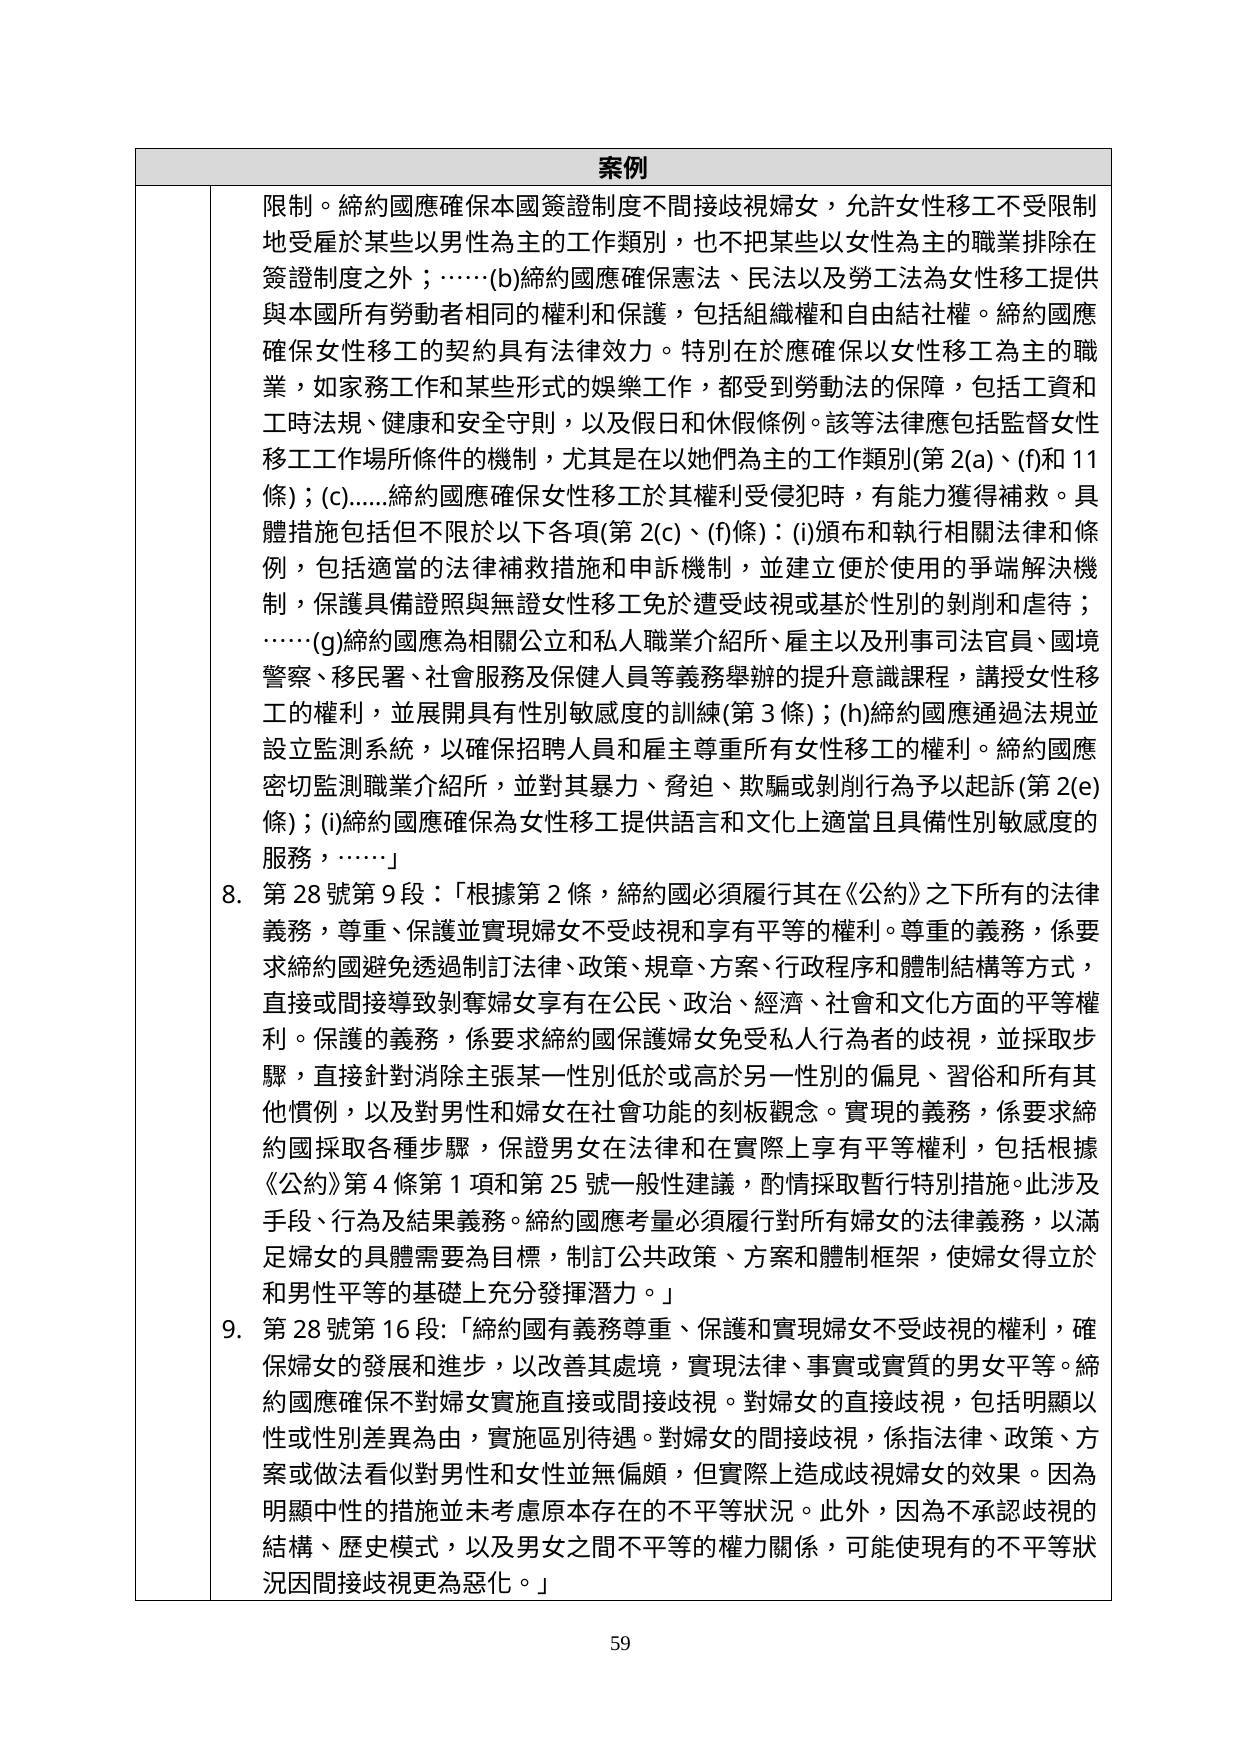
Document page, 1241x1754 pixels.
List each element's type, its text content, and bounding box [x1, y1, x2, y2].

table_cell CEDAW條文： 第11條：「1.締約各國應採取一切適當措施，消除在就業方面對婦女的歧視，以保證她們在男女平等的基礎上享有相同權利，特別是：（a）人人有不可剝奪的工作權利；（b）享有相同就業機會的權利，包括在就業方面相同的甄選標準；（c）享有自由選擇專業和職業，提升和工作保障，一切服務的福利和條件，接受職業培訓和進修，包括實習培訓、高等職業培訓和經常性培訓的權利；（d）同等價值的工作享有同等報酬包括福利和享有平等待遇的權利，在評定工作的表現方面，也享有平等待遇的權利；（e）享有社會保障的權利，特別是在退休、失業、疾病、殘廢和老年或在其他喪失工作能力的情況下，以及享有帶薪度假的權利；（f）在工作條件方面享有健康和安全保障，包括保障生育機能的權利。2.締約各國為使婦女不致因結婚或生育而受歧視，又為保障其有效的工作權利起見，應採取適當措施：（a）禁止以懷孕或產假為理由予以解僱，以及以婚姻狀況為理由予以解僱的歧視，違反規定者予以制裁；（b）實施帶薪產假或具有同等社會福利的產假，而不喪失原有工作、年資或社會津貼；（c）鼓勵提供必要的輔助性社會服務，特別是通過促進建立和發展托兒設施系統，使父母得以兼顧家庭義務和工作責任並參與公共事務；（d）對於懷孕期間從事確實有害於健康的工種的婦女，給予特別保護。……」 第2條：「締約各國譴責對婦女一切形式的歧視，協議立即用一切適當辦法，推行消除對婦女歧視的政策。為此目的，承擔：……（b）採取適當立法和其他措施，包括在適當情況下實行制裁，以禁止對婦女的一切歧視；（c）為婦女確立與男子平等權利的法律保護，通過各國的主管法庭及其他公共機構，保證切實保護婦女不受任何歧視；（d）不採取任何歧視婦女的行為或做法，並保證政府當局和公共機構的行動都不違背這項義務；（e）採取一切適當措施，消除任何個人、組織或企業對婦女的歧視；（f）採取一切適當措施，包括制定法律，以修改或廢除構成對婦女歧視的現行法律、規章、習俗和慣例；……」 第4條：「……2.締約各國為保護母性而採取的特別措施，包括本公約所列各項措施，不得視為歧視。」 第12條：「1.締約各國應採取一切適當措施以消除在保健方面對婦女的歧視，保證她們在男女平等的基礎上取得各種包括有關計劃生育的保健服務。2.……締約各國應保證為婦女提供有關懷孕、分娩和產後期間的適當服務……。」 一般性建議： 第19號第9段：「……《公約》所指的歧視，並不限於政府或以政府名義所作的行為（見第2條（e）款、第（f）款和第5條）。例如：《公約》第2條（e）款呼籲締約國採取一切適當措施，以消除任何個人、組織或企業對婦女的歧視。根據一般國際法和具體的人權公約規定，締約國如果沒有盡力防止侵犯權利或調查暴力行為，並施以懲罰及提供賠償，也可能為私人行為擔負責任。」 第24號第28段：「敦促其他締約國於報告為遵守第12條所採取的措施時，應認識該條與《公約》中與婦女保健相關的其他條款，包括第5條(b)款：要求締約國確保家庭教育應包括正確瞭解母性的社會功能……；第11條：一部分係關於職場中保護婦女的健康和安全，包括維護生育功能、懷孕期間不擔任有害工作的特別保護，以及提供支薪的產假；……」 第24號第31段：「締約國且應：(a)將性別觀點置於影響婦女保健各項政策和方案的核心，並使婦女參與規劃、實施和監測此類政策和方案，為婦女提供健康服務；(b)確保消除妨礙婦女獲得保健服務、教育和資訊的所有因素，包括在性和生育健康領域；…… (d)由公眾、非政府組織和私人機構監督對婦女提供的保健服務，確保機會和服務質量均等；(e)要求各項保健服務尊重婦女人權，包括自主權、隱私權、保密權、知情同意權和選擇權；……」 第25號第7段：「首先，締約國有義務確保其法律沒有直接或間接歧視婦女的內容，並透過法庭及制裁，與其他補救辦法，確保婦女在公共和私人領域皆不受到政府單位、司法機構、機關、企業或私人的歧視。其次，締約國有義務藉由實行 具體、有效的政策和方案，改善婦女的實際狀況。第三，締約國有義務處理普遍的性別關係和基於性別的刻板印象，此不僅透過個人行為且在法律、立法、社會結構和機構中，皆對婦女產生影響。」 第25號第12段：「某些婦女族群除受性別歧視外，還基於種族、族裔或宗教、身心障礙、年齡、階級、種姓或其它多種形式的因素而受到歧視。此類多重歧視首先可能影響該族群的婦女，也可能在不同程度上或以不同方式影響到男性。締約國可能需要採取具體的暫行特別措施，消除對婦女的多重歧視及其對婦女產生的複合負面影響。」 第26號第18段：「對懷孕的歧視可能尤為嚴重。女性移工可能面臨以下情況：強制驗孕，若為陽性就被驅逐出境；強制墮胎、或當危及孕婦甚至是遭受性攻擊後，無法享有安全生育健康和墮胎服務；沒有產假或產假不足，也無任何福利以及負擔得起的產科護理，造成嚴重的健康風險。女性移工如被發現懷孕可能會被開除，有時則導致非正常移民身分和被驅逐出境。」 第26號第26段：「移徙婦女於此工作的締約國，應採取一切適當措施，確保女性移工，包括在其社區內不受歧視並享有平等權利。應採取的措施，包括但不限於下列各項：(a)……締約國應立即廢除對婦女移徙的禁令和歧視性限制。締約國應確保本國簽證制度不間接歧視婦女，允許女性移工不受限制地受雇於某些以男性為主的工作類別，也不把某些以女性為主的職業排除在簽證制度之外；……(b)締約國應確保憲法、民法以及勞工法為女性移工提供與本國所有勞動者相同的權利和保護，包括組織權和自由結社權。締約國應確保女性移工的契約具有法律效力。特別在於應確保以女性移工為主的職業，如家務工作和某些形式的娛樂工作，都受到勞動法的保障，包括工資和工時法規、健康和安全守則，以及假日和休假條例。該等法律應包括監督女性移工工作場所條件的機制，尤其是在以她們為主的工作類別(第2(a)、(f)和11條)；(c)……締約國應確保女性移工於其權利受侵犯時，有能力獲得補救。具體措施包括但不限於以下各項(第2(c)、(f)條)：(i)頒布和執行相關法律和條例，包括適當的法律補救措施和申訴機制，並建立便於使用的爭端解決機制，保護具備證照與無證女性移工免於遭受歧視或基於性別的剝削和虐待；……(g)締約國應為相關公立和私人職業介紹所、雇主以及刑事司法官員、國境警察、移民署、社會服務及保健人員等義務舉辦的提升意識課程，講授女性移工的權利，並展開具有性別敏感度的訓練(第3條)；(h)締約國應通過法規並設立監測系統，以確保招聘人員和雇主尊重所有女性移工的權利。締約國應密切監測職業介紹所，並對其暴力、脅迫、欺騙或剝削行為予以起訴(第2(e)條)；(i)締約國應確保為女性移工提供語言和文化上適當且具備性別敏感度的服務，……」 第28號第9段：「根據第2 條，締約國必須履行其在《公約》之下所有的法律義務，尊重、保護並實現婦女不受歧視和享有平等的權利。尊重的義務，係要求締約國避免透過制訂法律、政策、規章、方案、行政程序和體制結構等方式，直接或間接導致剝奪婦女享有在公民、政治、經濟、社會和文化方面的平等權利。保護的義務，係要求締約國保護婦女免受私人行為者的歧視，並採取步驟，直接針對消除主張某一性別低於或高於另一性別的偏見、習俗和所有其他慣例，以及對男性和婦女在社會功能的刻板觀念。實現的義務，係要求締約國採取各種步驟，保證男女在法律和在實際上享有平等權利，包括根據《公約》第4 條第1 項和第25 號一般性建議，酌情採取暫行特別措施。此涉及手段、行為及結果義務。締約國應考量必須履行對所有婦女的法律義務，以滿足婦女的具體需要為目標，制訂公共政策、方案和體制框架，使婦女得立於和男性平等的基礎上充分發揮潛力。」 第28號第16段:「締約國有義務尊重、保護和實現婦女不受歧視的權利，確保婦女的發展和進步，以改善其處境，實現法律、事實或實質的男女平等。締約國應確保不對婦女實施直接或間接歧視。對婦女的直接歧視，包括明顯以性或性別差異為由，實施區別待遇。對婦女的間接歧視，係指法律、政策、方案或做法看似對男性和女性並無偏頗，但實際上造成歧視婦女的效果。因為明顯中性的措施並未考慮原本存在的不平等狀況。此外，因為不承認歧視的結構、歷史模式，以及男女之間不平等的權力關係，可能使現有的不平等狀況因間接歧視更為惡化。」 第28號第17段：「締約國亦有義務確保婦女於公私領域皆不受政府當局、司法機構、組織、企業或私人的歧視。應酌情透過法庭和其他公共機構，以制裁和補救的方式提供保護。締約國應確保所有的政府部門和機構，充分認識平等原則，禁止基於性和性別的歧視，並制訂和實施該方面的適當培訓和宣傳方案。」 第28號第18段：「……以性和性別為由而對婦女的歧視，與其他影響婦女的因素息息相關，如：種族、族裔、宗教或信仰、健康狀況、年齡、階級、種姓、性取向和性別認同等。……締約國必須從法律上承認該等交叉形式的歧視，以及對婦女的相關綜合負面影響，並禁止此類歧視。締約國亦需制訂和實施消除此類歧視的政策和方案，包括根據《公約》第4條第1項和第25號一般性建議，酌情採取暫行特別措施。」 第28號第32段：「第2條(b)款規定締約國有義務確保禁止歧視，以及當促進男女平等的法律，因違反《公約》的行為使婦女受到歧視提供適當的補救辦法……。」 第28號第34段：「締約國必須確保婦女得以援引平等原則，作為當公務人員或私人行為違反《公約》而為歧視行為時，提出起訴的依據。締約國還必須確保婦女能夠及時利用可負擔及可獲得的補救辦法，於必要時提供法律援助，由獨立的主管法院或法庭進行公正審訊，妥善處理其投訴。……」 第28號第36段：「第2條(e)款規定締約國有義務消除任何公共或私人行為對婦女造成歧視。可能被視為適當的措施種類者，不限於憲法或立法。締約國應採取措施，確保實際真正消除對婦女的歧視，實現男女平等。這些措施應：確保婦女能夠對侵犯其《公約》權利的行為提出告訴，並獲得有效的補救辦法；積極吸納婦女參與措施的制訂和實施；確保政府在國內的責信；透過系統和社區的力量促進教育，支援《公約》目標的實現；鼓勵人權和婦女非政府組織展開工作；設立必要的國家人權機構或其他機制；提供適當的行政和資金支持，以確保所採取的措施使婦女實際生活發生真正改變。締約國承諾在與男性平等的基礎上，提供對婦女權利的法律保護，確保透過法院和其他公共機構，有效保護婦女免受任何歧視，及採取一切適當措施，消除任何個人、組織或企業對婦女的歧視；該等義務也適用於在海外從事業務的國家行為。」 [211, 186, 1111, 1600]
table_cell [136, 186, 210, 1600]
table_header 案例 [136, 149, 1111, 185]
